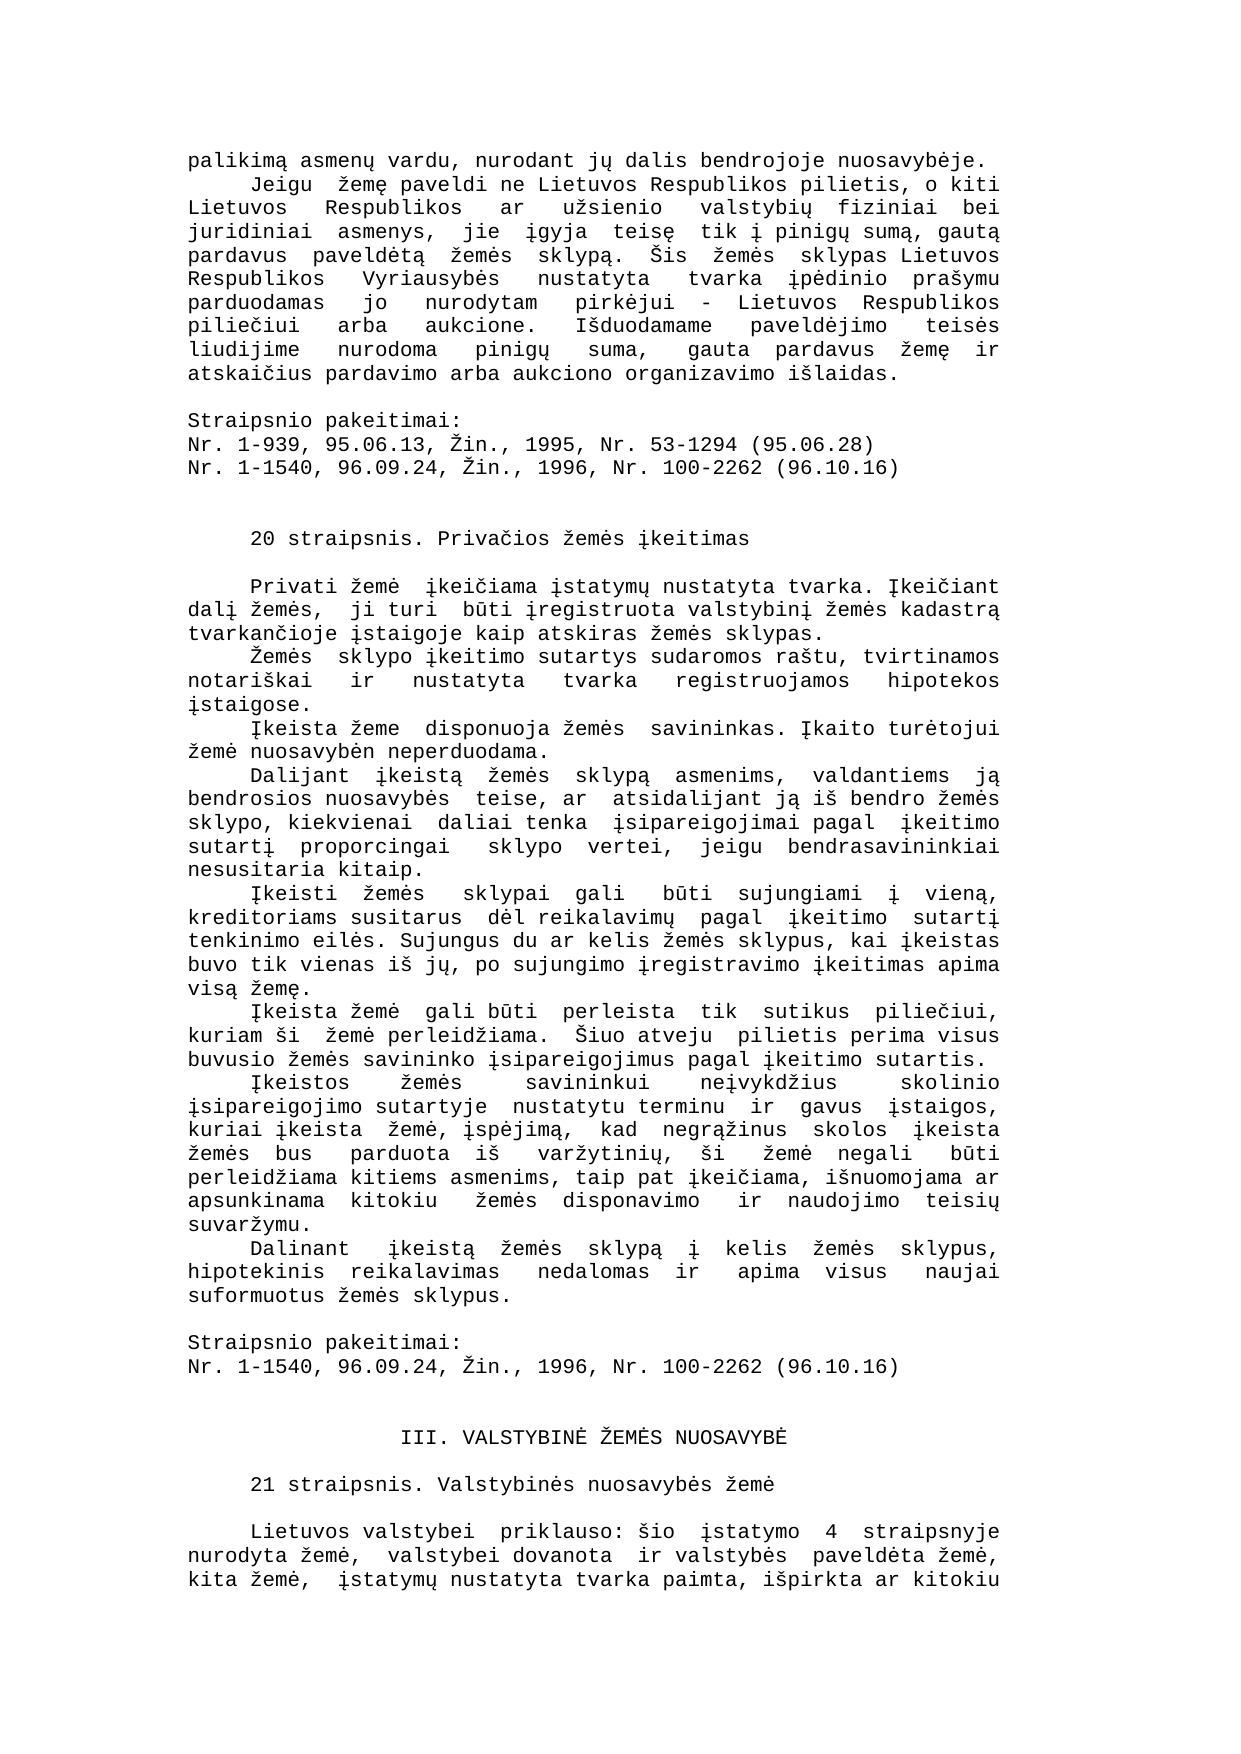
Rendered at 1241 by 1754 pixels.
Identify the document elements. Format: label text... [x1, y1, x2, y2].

text Įkeista žemė gali būti perleista tik sutikus piliečiui, [187, 1001, 1053, 1025]
text Įkeisti žemės sklypai gali būti sujungiami į vieną, [187, 883, 1053, 907]
text įstaigose. [187, 694, 1053, 717]
text palikimą asmenų vardu, nurodant jų dalis bendrojoje nuosavybėje. [187, 150, 1053, 174]
text žemė nuosavybėn neperduodama. [187, 741, 1053, 765]
text Respublikos Vyriausybės nustatyta tvarka įpėdinio prašymu [187, 268, 1053, 292]
text juridiniai asmenys, jie įgyja teisę tik į pinigų sumą, gautą [187, 221, 1053, 244]
text Įkeista žeme disponuoja žemės savininkas. Įkaito turėtojui [187, 717, 1053, 741]
text buvusio žemės savininko įsipareigojimus pagal įkeitimo sutartis. [187, 1048, 1053, 1072]
text kita žemė, įstatymų nustatyta tvarka paimta, išpirkta ar kitokiu [187, 1569, 1053, 1592]
text Dalijant įkeistą žemės sklypą asmenims, valdantiems ją [187, 765, 1053, 788]
text liudijime nurodoma pinigų suma, gauta pardavus žemę ir [187, 339, 1053, 363]
text tvarkančioje įstaigoje kaip atskiras žemės sklypas. [187, 623, 1053, 647]
text pardavus paveldėtą žemės sklypą. Šis žemės sklypas Lietuvos [187, 244, 1053, 268]
text 20 straipsnis. Privačios žemės įkeitimas [187, 528, 1053, 552]
text parduodamas jo nurodytam pirkėjui - Lietuvos Respublikos [187, 292, 1053, 316]
text Lietuvos valstybei priklauso: šio įstatymo 4 straipsnyje [187, 1521, 1053, 1545]
text dalį žemės, ji turi būti įregistruota valstybinį žemės kadastrą [187, 599, 1053, 623]
text žemės bus parduota iš varžytinių, ši žemė negali būti [187, 1143, 1053, 1167]
text sutartį proporcingai sklypo vertei, jeigu bendrasavininkiai [187, 836, 1053, 859]
text visą žemę. [187, 978, 1053, 1001]
text Žemės sklypo įkeitimo sutartys sudaromos raštu, tvirtinamos [187, 647, 1053, 670]
text Jeigu žemę paveldi ne Lietuvos Respublikos pilietis, o kiti [187, 174, 1053, 197]
text piliečiui arba aukcione. Išduodamame paveldėjimo teisės [187, 316, 1053, 339]
text kreditoriams susitarus dėl reikalavimų pagal įkeitimo sutartį [187, 907, 1053, 930]
text Privati žemė įkeičiama įstatymų nustatyta tvarka. Įkeičiant [187, 576, 1053, 599]
text notariškai ir nustatyta tvarka registruojamos hipotekos [187, 670, 1053, 694]
text įsipareigojimo sutartyje nustatytu terminu ir gavus įstaigos, [187, 1096, 1053, 1119]
text Lietuvos Respublikos ar užsienio valstybių fiziniai bei [187, 197, 1053, 221]
text suvaržymu. [187, 1214, 1053, 1238]
text nesusitaria kitaip. [187, 859, 1053, 883]
text nurodyta žemė, valstybei dovanota ir valstybės paveldėta žemė, [187, 1545, 1053, 1569]
text Įkeistos žemės savininkui neįvykdžius skolinio [187, 1072, 1053, 1096]
text III. VALSTYBINĖ ŽEMĖS NUOSAVYBĖ [187, 1427, 1053, 1451]
text Nr. 1-939, 95.06.13, Žin., 1995, Nr. 53-1294 (95.06.28) [187, 434, 1053, 457]
text hipotekinis reikalavimas nedalomas ir apima visus naujai [187, 1261, 1053, 1285]
text bendrosios nuosavybės teise, ar atsidalijant ją iš bendro žemės [187, 788, 1053, 812]
text sklypo, kiekvienai daliai tenka įsipareigojimai pagal įkeitimo [187, 812, 1053, 836]
text kuriam ši žemė perleidžiama. Šiuo atveju pilietis perima visus [187, 1025, 1053, 1048]
text 21 straipsnis. Valstybinės nuosavybės žemė [187, 1474, 1053, 1498]
text Dalinant įkeistą žemės sklypą į kelis žemės sklypus, [187, 1238, 1053, 1261]
text perleidžiama kitiems asmenims, taip pat įkeičiama, išnuomojama ar [187, 1167, 1053, 1190]
text tenkinimo eilės. Sujungus du ar kelis žemės sklypus, kai įkeistas [187, 930, 1053, 954]
text Nr. 1-1540, 96.09.24, Žin., 1996, Nr. 100-2262 (96.10.16) [187, 1356, 1053, 1379]
text Straipsnio pakeitimai: [187, 410, 1053, 434]
text Nr. 1-1540, 96.09.24, Žin., 1996, Nr. 100-2262 (96.10.16) [187, 457, 1053, 481]
text Straipsnio pakeitimai: [187, 1332, 1053, 1356]
text apsunkinama kitokiu žemės disponavimo ir naudojimo teisių [187, 1190, 1053, 1214]
text atskaičius pardavimo arba aukciono organizavimo išlaidas. [187, 363, 1053, 386]
text suformuotus žemės sklypus. [187, 1285, 1053, 1309]
text buvo tik vienas iš jų, po sujungimo įregistravimo įkeitimas apima [187, 954, 1053, 978]
text kuriai įkeista žemė, įspėjimą, kad negrąžinus skolos įkeista [187, 1119, 1053, 1143]
